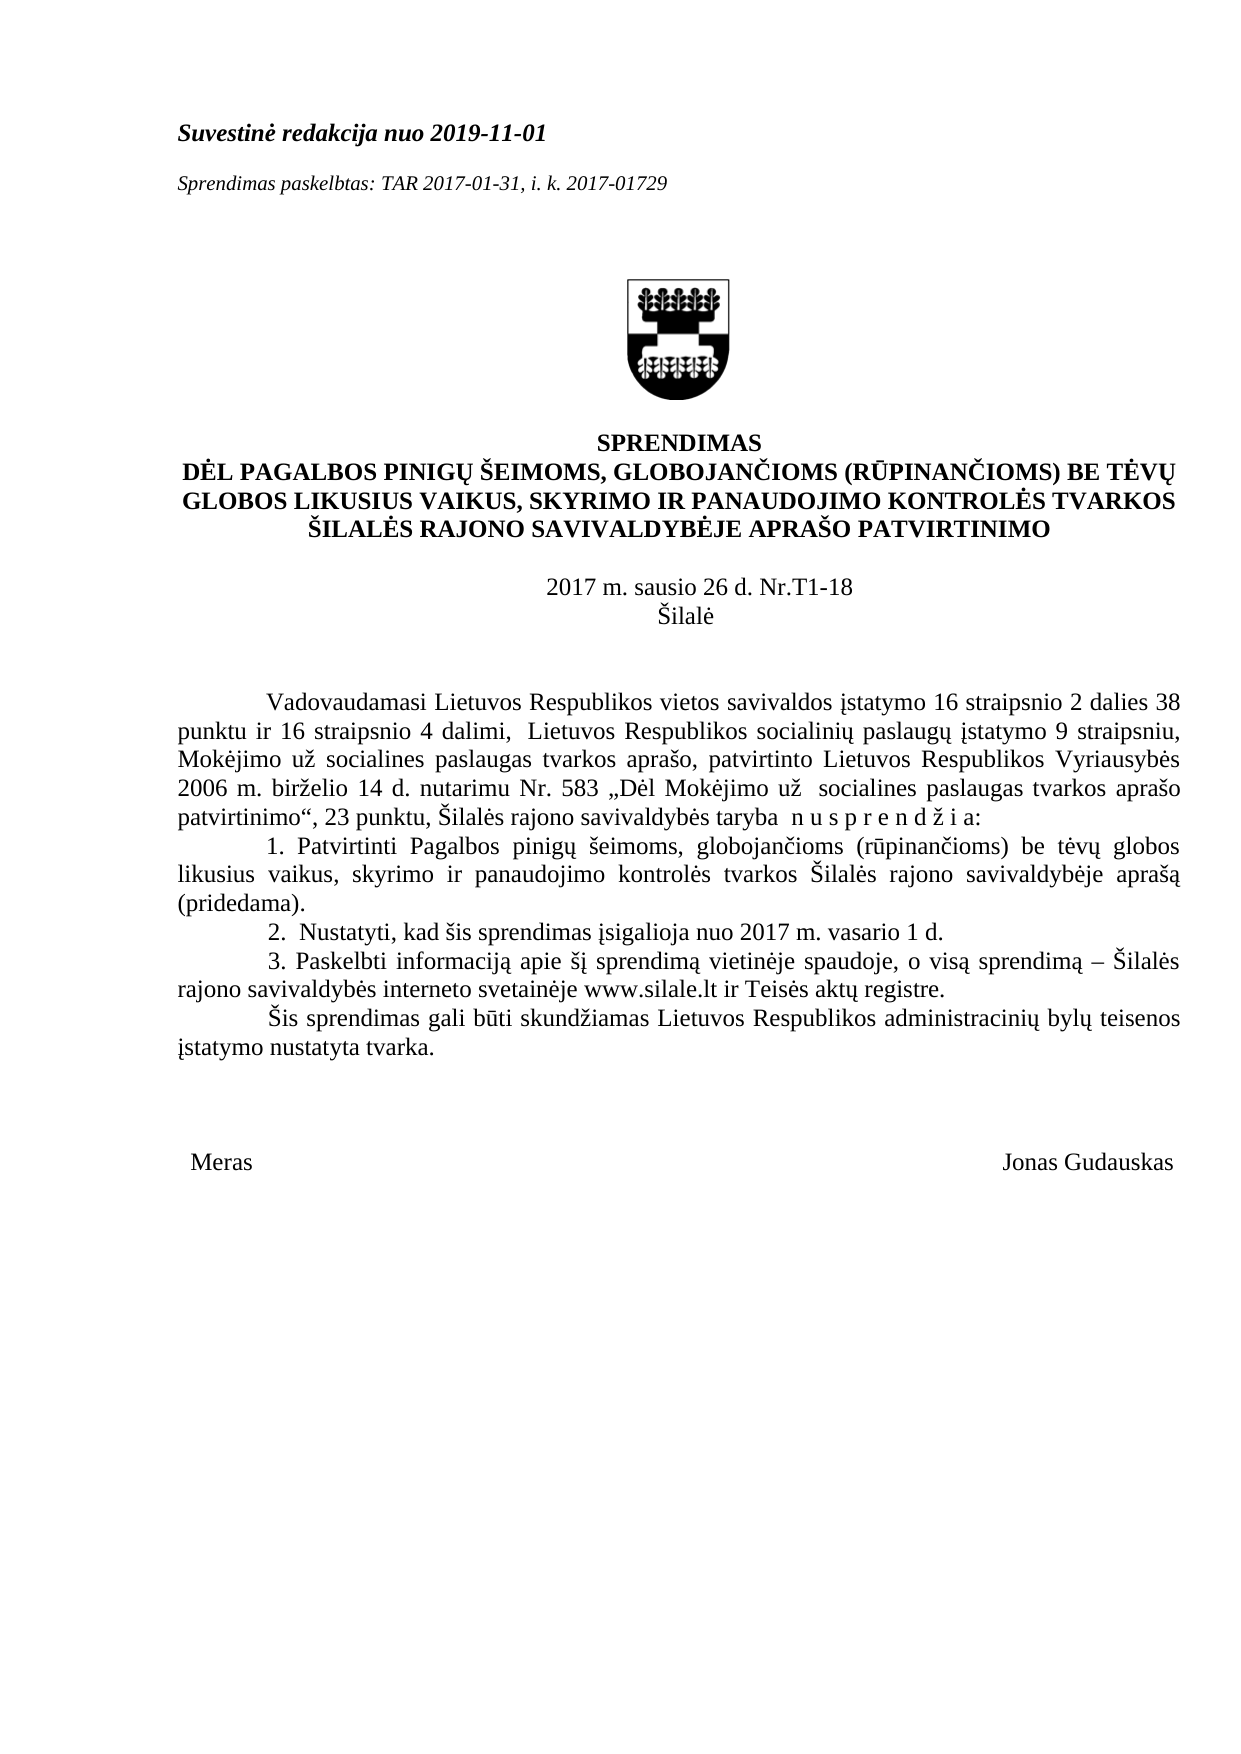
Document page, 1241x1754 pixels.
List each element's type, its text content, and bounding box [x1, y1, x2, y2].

text Vadovaudamasi Lietuvos Respublikos vietos savivaldos įstatymo 16 straipsnio 2 dalies 38 punktu ir 16 straipsnio 4 dalimi, Lietuvos Respublikos socialinių paslaugų įstatymo 9 straipsniu, Mokėjimo už socialines paslaugas tvarkos aprašo, patvirtinto Lietuvos Respublikos Vyriausybės 2006 m. birželio 14 d. nutarimu Nr. 583 „Dėl Mokėjimo už socialines paslaugas tvarkos aprašo patvirtinimo“, 23 punktu, Šilalės rajono savivaldybės taryba n u s p r e n d ž i a: [177, 687, 1181, 831]
text 1. Patvirtinti Pagalbos pinigų šeimoms, globojančioms (rūpinančioms) be tėvų globos likusius vaikus, skyrimo ir panaudojimo kontrolės tvarkos Šilalės rajono savivaldybėje aprašą (pridedama). [177, 831, 1181, 917]
text SPRENDIMAS [177, 428, 1181, 457]
text Sprendimas paskelbtas: TAR 2017-01-31, i. k. 2017-01729 [177, 171, 1181, 195]
text 3. Paskelbti informaciją apie šį sprendimą vietinėje spaudoje, o visą sprendimą – Šilalės rajono savivaldybės interneto svetainėje www.silale.lt ir Teisės aktų registre. [177, 946, 1181, 1003]
text Šilalė [177, 601, 1181, 629]
text Meras Jonas Gudauskas [177, 1147, 1181, 1176]
text 2. Nustatyti, kad šis sprendimas įsigalioja nuo 2017 m. vasario 1 d. [177, 917, 1181, 946]
text Šis sprendimas gali būti skundžiamas Lietuvos Respublikos administracinių bylų teisenos įstatymo nustatyta tvarka. [177, 1003, 1181, 1061]
text 2017 m. sausio 26 d. Nr.T1-18 [177, 572, 1181, 601]
text DĖL PAGALBOS PINIGŲ ŠEIMOMS, GLOBOJANČIOMS (RŪPINANČIOMS) BE TĖVŲ GLOBOS LIKUSIUS VAIKUS, SKYRIMO IR PANAUDOJIMO KONTROLĖS TVARKOS ŠILALĖS RAJONO SAVIVALDYBĖJE APRAŠO PATVIRTINIMO [177, 457, 1181, 543]
text Suvestinė redakcija nuo 2019-11-01 [177, 118, 1181, 147]
